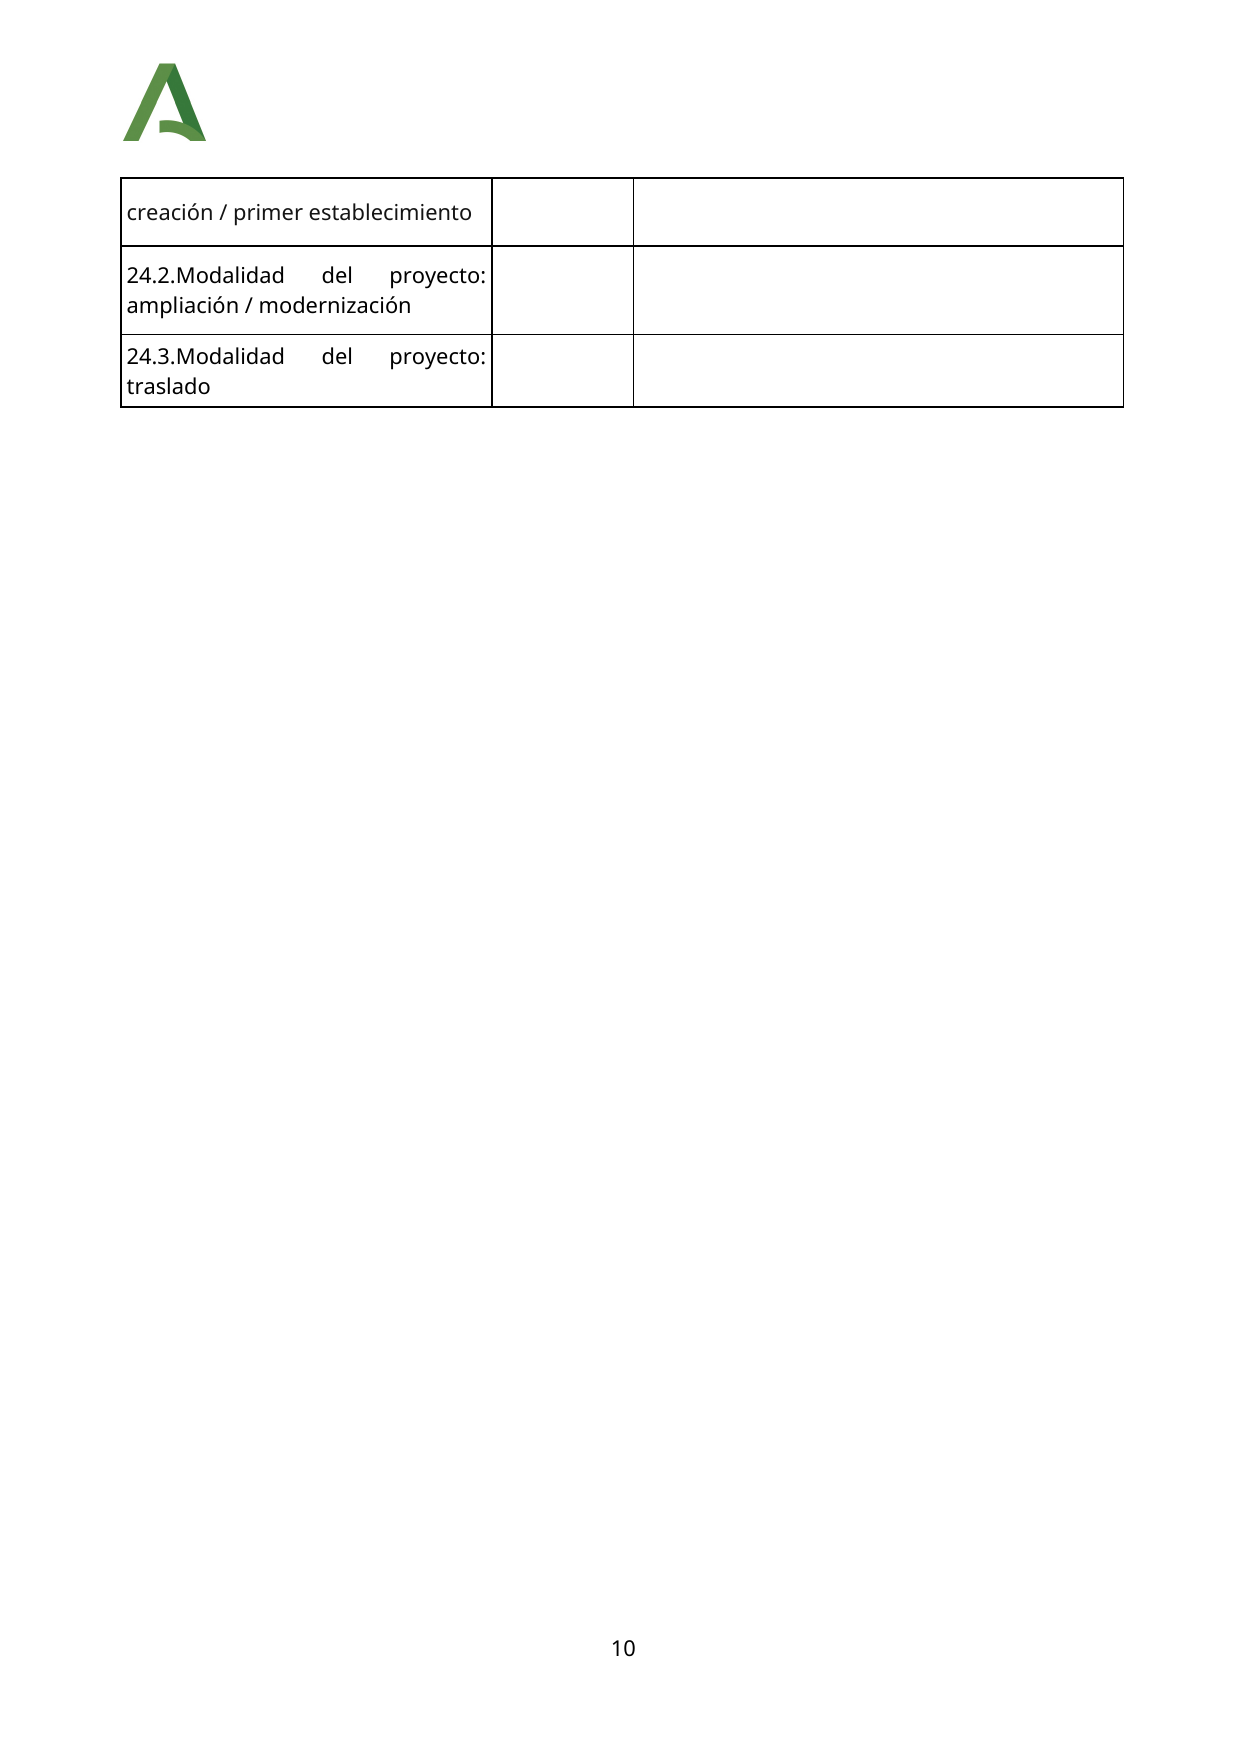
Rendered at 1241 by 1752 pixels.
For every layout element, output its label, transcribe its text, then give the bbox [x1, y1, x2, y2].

table_cell [493, 247, 633, 333]
table_cell 24.3.Modalidad del proyecto: traslado [122, 335, 491, 406]
picture [118, 59, 211, 146]
table_cell [634, 335, 1123, 406]
table_cell [493, 179, 633, 245]
table_cell [634, 247, 1123, 333]
table_cell 24.2.Modalidad del proyecto: ampliación / modernización [122, 247, 491, 333]
table_cell [634, 179, 1123, 245]
table_cell creación / primer establecimiento [122, 179, 491, 245]
table_cell [493, 335, 633, 406]
